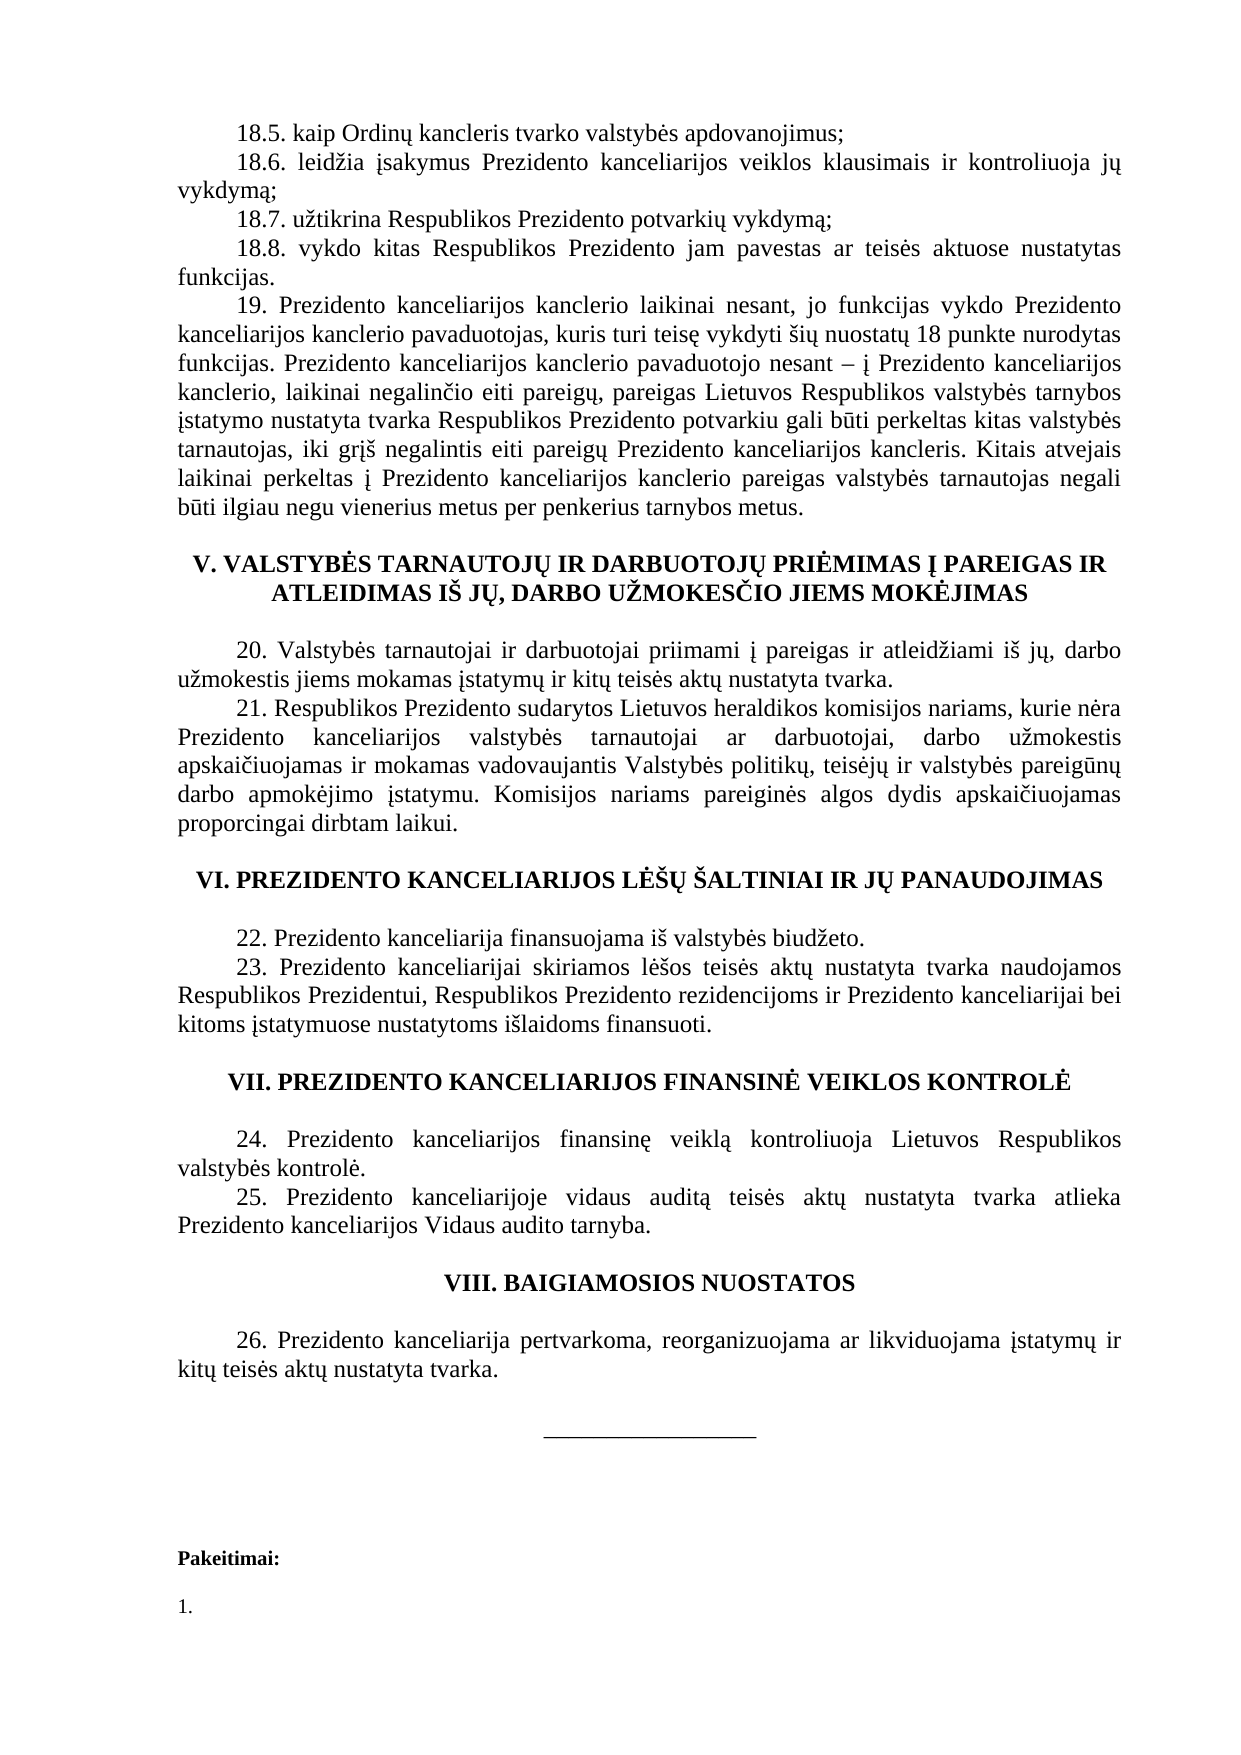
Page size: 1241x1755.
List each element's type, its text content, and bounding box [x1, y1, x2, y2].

text 18.8. vykdo kitas Respublikos Prezidento jam pavestas ar teisės aktuose nustatytas funkcijas. [177, 233, 1122, 291]
text 26. Prezidento kanceliarija pertvarkoma, reorganizuojama ar likviduojama įstatymų ir kitų teisės aktų nustatyta tvarka. [177, 1326, 1122, 1383]
text 24. Prezidento kanceliarijos finansinę veiklą kontroliuoja Lietuvos Respublikos valstybės kontrolė. [177, 1124, 1122, 1182]
text VII. PREZIDENTO KANCELIARIJOS FINANSINĖ VEIKLOS KONTROLĖ [177, 1067, 1122, 1096]
text VIII. BAIGIAMOSIOS NUOSTATOS [177, 1268, 1122, 1297]
text 1. [177, 1594, 1122, 1618]
text 19. Prezidento kanceliarijos kanclerio laikinai nesant, jo funkcijas vykdo Prezidento kanceliarijos kanclerio pavaduotojas, kuris turi teisę vykdyti šių nuostatų 18 punkte nurodytas funkcijas. Prezidento kanceliarijos kanclerio pavaduotojo nesant – į Prezidento kanceliarijos kanclerio, laikinai negalinčio eiti pareigų, pareigas Lietuvos Respublikos valstybės tarnybos įstatymo nustatyta tvarka Respublikos Prezidento potvarkiu gali būti perkeltas kitas valstybės tarnautojas, iki grįš negalintis eiti pareigų Prezidento kanceliarijos kancleris. Kitais atvejais laikinai perkeltas į Prezidento kanceliarijos kanclerio pareigas valstybės tarnautojas negali būti ilgiau negu vienerius metus per penkerius tarnybos metus. [177, 291, 1122, 521]
text _________________ [177, 1412, 1122, 1441]
text 23. Prezidento kanceliarijai skiriamos lėšos teisės aktų nustatyta tvarka naudojamos Respublikos Prezidentui, Respublikos Prezidento rezidencijoms ir Prezidento kanceliarijai bei kitoms įstatymuose nustatytoms išlaidoms finansuoti. [177, 952, 1122, 1038]
text V. VALSTYBĖS TARNAUTOJŲ IR DARBUOTOJŲ PRIĖMIMAS Į PAREIGAS IR ATLEIDIMAS IŠ JŲ, DARBO UŽMOKESČIO JIEMS MOKĖJIMAS [177, 549, 1122, 607]
text 20. Valstybės tarnautojai ir darbuotojai priimami į pareigas ir atleidžiami iš jų, darbo užmokestis jiems mokamas įstatymų ir kitų teisės aktų nustatyta tvarka. [177, 636, 1122, 693]
text VI. PREZIDENTO KANCELIARIJOS LĖŠŲ ŠALTINIAI IR JŲ PANAUDOJIMAS [177, 866, 1122, 894]
text 18.5. kaip Ordinų kancleris tvarko valstybės apdovanojimus; [177, 118, 1122, 147]
text 22. Prezidento kanceliarija finansuojama iš valstybės biudžeto. [177, 923, 1122, 952]
text 18.6. leidžia įsakymus Prezidento kanceliarijos veiklos klausimais ir kontroliuoja jų vykdymą; [177, 147, 1122, 204]
text 18.7. užtikrina Respublikos Prezidento potvarkių vykdymą; [177, 204, 1122, 233]
text Pakeitimai: [177, 1546, 1122, 1570]
text 25. Prezidento kanceliarijoje vidaus auditą teisės aktų nustatyta tvarka atlieka Prezidento kanceliarijos Vidaus audito tarnyba. [177, 1182, 1122, 1239]
text 21. Respublikos Prezidento sudarytos Lietuvos heraldikos komisijos nariams, kurie nėra Prezidento kanceliarijos valstybės tarnautojai ar darbuotojai, darbo užmokestis apskaičiuojamas ir mokamas vadovaujantis Valstybės politikų, teisėjų ir valstybės pareigūnų darbo apmokėjimo įstatymu. Komisijos nariams pareiginės algos dydis apskaičiuojamas proporcingai dirbtam laikui. [177, 693, 1122, 837]
